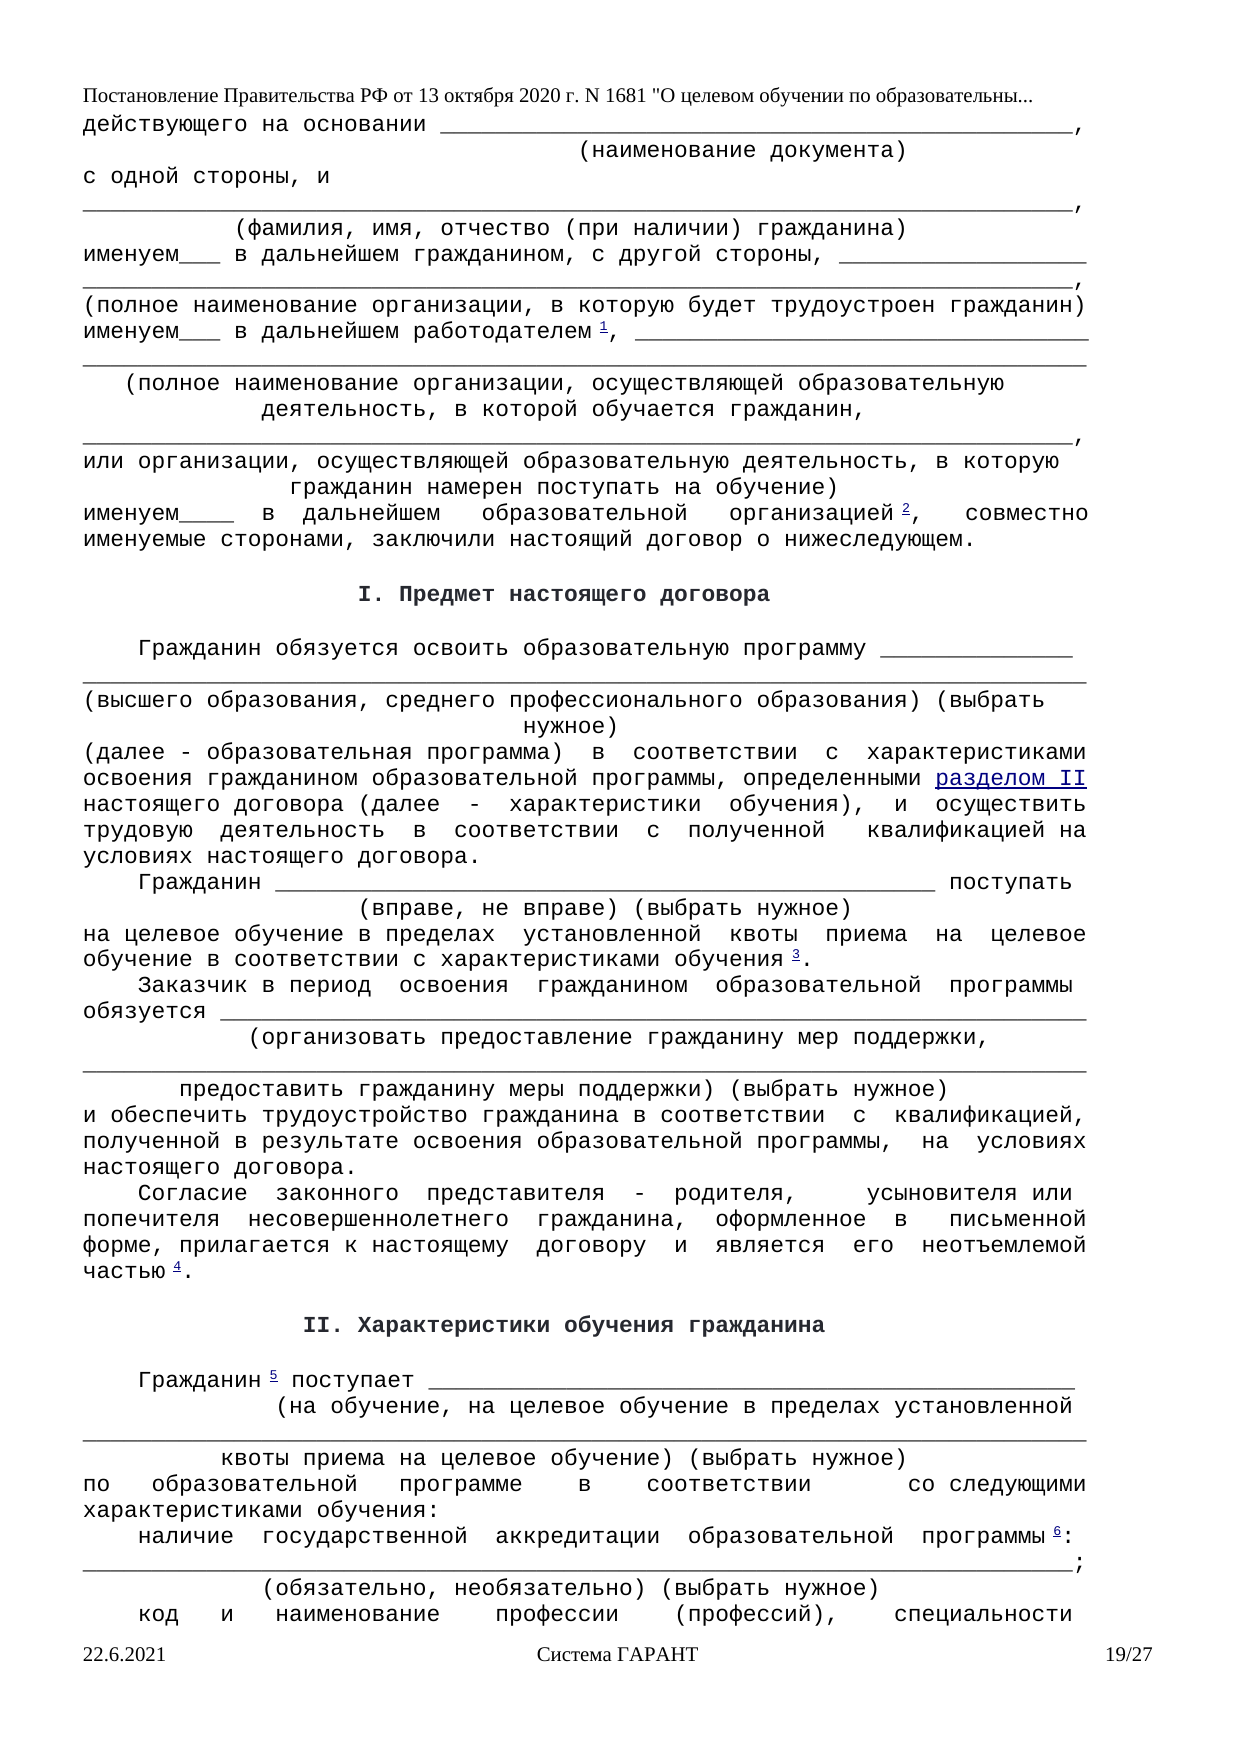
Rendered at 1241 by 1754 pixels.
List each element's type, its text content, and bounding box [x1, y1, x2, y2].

text именуем___ в дальнейшем работодателем 1, _________________________________ [83, 320, 1157, 346]
text или организации, осуществляющей образовательную деятельность, в которую [83, 449, 1157, 475]
text (организовать предоставление гражданину мер поддержки, [83, 1026, 1157, 1052]
text освоения гражданином образовательной программы, определенными разделом II [83, 766, 1157, 792]
text ________________________________________________________________________, [83, 268, 1157, 294]
text ________________________________________________________________________, [83, 190, 1157, 216]
text обязуется _______________________________________________________________ [83, 1000, 1157, 1026]
text именуем___ в дальнейшем гражданином, с другой стороны, __________________ [83, 242, 1157, 268]
text _________________________________________________________________________ [83, 1420, 1157, 1446]
text (фамилия, имя, отчество (при наличии) гражданина) [83, 216, 1157, 242]
text (на обучение, на целевое обучение в пределах установленной [83, 1394, 1157, 1420]
text на целевое обучение в пределах установленной квоты приема на целевое [83, 922, 1157, 948]
text действующего на основании ______________________________________________, [83, 112, 1157, 138]
text именуем____ в дальнейшем образовательной организацией 2, совместно [83, 501, 1157, 527]
text ________________________________________________________________________, [83, 423, 1157, 449]
text (наименование документа) [83, 138, 1157, 164]
text код и наименование профессии (профессий), специальности [83, 1602, 1157, 1628]
text ________________________________________________________________________; [83, 1550, 1157, 1576]
text попечителя несовершеннолетнего гражданина, оформленное в письменной [83, 1207, 1157, 1233]
text (обязательно, необязательно) (выбрать нужное) [83, 1576, 1157, 1602]
text (далее - образовательная программа) в соответствии с характеристиками [83, 740, 1157, 766]
text квоты приема на целевое обучение) (выбрать нужное) [83, 1446, 1157, 1472]
text и обеспечить трудоустройство гражданина в соответствии с квалификацией, [83, 1103, 1157, 1129]
text с одной стороны, и [83, 164, 1157, 190]
text гражданин намерен поступать на обучение) [83, 475, 1157, 501]
text Гражданин ________________________________________________ поступать [83, 870, 1157, 896]
text обучение в соответствии с характеристиками обучения 3. [83, 948, 1157, 974]
text наличие государственной аккредитации образовательной программы 6: [83, 1524, 1157, 1550]
text _________________________________________________________________________ [83, 1052, 1157, 1077]
text форме, прилагается к настоящему договору и является его неотъемлемой [83, 1233, 1157, 1259]
text предоставить гражданину меры поддержки) (выбрать нужное) [83, 1077, 1157, 1103]
text _________________________________________________________________________ [83, 662, 1157, 688]
text именуемые сторонами, заключили настоящий договор о нижеследующем. [83, 527, 1157, 553]
text частью 4. [83, 1259, 1157, 1285]
text настоящего договора. [83, 1155, 1157, 1181]
text трудовую деятельность в соответствии с полученной квалификацией на [83, 818, 1157, 844]
text деятельность, в которой обучается гражданин, [83, 397, 1157, 423]
text (полное наименование организации, в которую будет трудоустроен гражданин) [83, 294, 1157, 320]
text II. Характеристики обучения гражданина [83, 1314, 1157, 1340]
text _________________________________________________________________________ [83, 346, 1157, 372]
text (полное наименование организации, осуществляющей образовательную [83, 372, 1157, 397]
text Заказчик в период освоения гражданином образовательной программы [83, 974, 1157, 1000]
text Гражданин обязуется освоить образовательную программу ______________ [83, 637, 1157, 662]
text Гражданин 5 поступает _______________________________________________ [83, 1368, 1157, 1394]
text по образовательной программе в соответствии со следующими [83, 1472, 1157, 1498]
text I. Предмет настоящего договора [83, 582, 1157, 608]
text Согласие законного представителя - родителя, усыновителя или [83, 1181, 1157, 1207]
text характеристиками обучения: [83, 1498, 1157, 1524]
text настоящего договора (далее - характеристики обучения), и осуществить [83, 792, 1157, 818]
text (высшего образования, среднего профессионального образования) (выбрать [83, 688, 1157, 714]
text полученной в результате освоения образовательной программы, на условиях [83, 1129, 1157, 1155]
text нужное) [83, 714, 1157, 740]
text условиях настоящего договора. [83, 844, 1157, 870]
text (вправе, не вправе) (выбрать нужное) [83, 896, 1157, 922]
